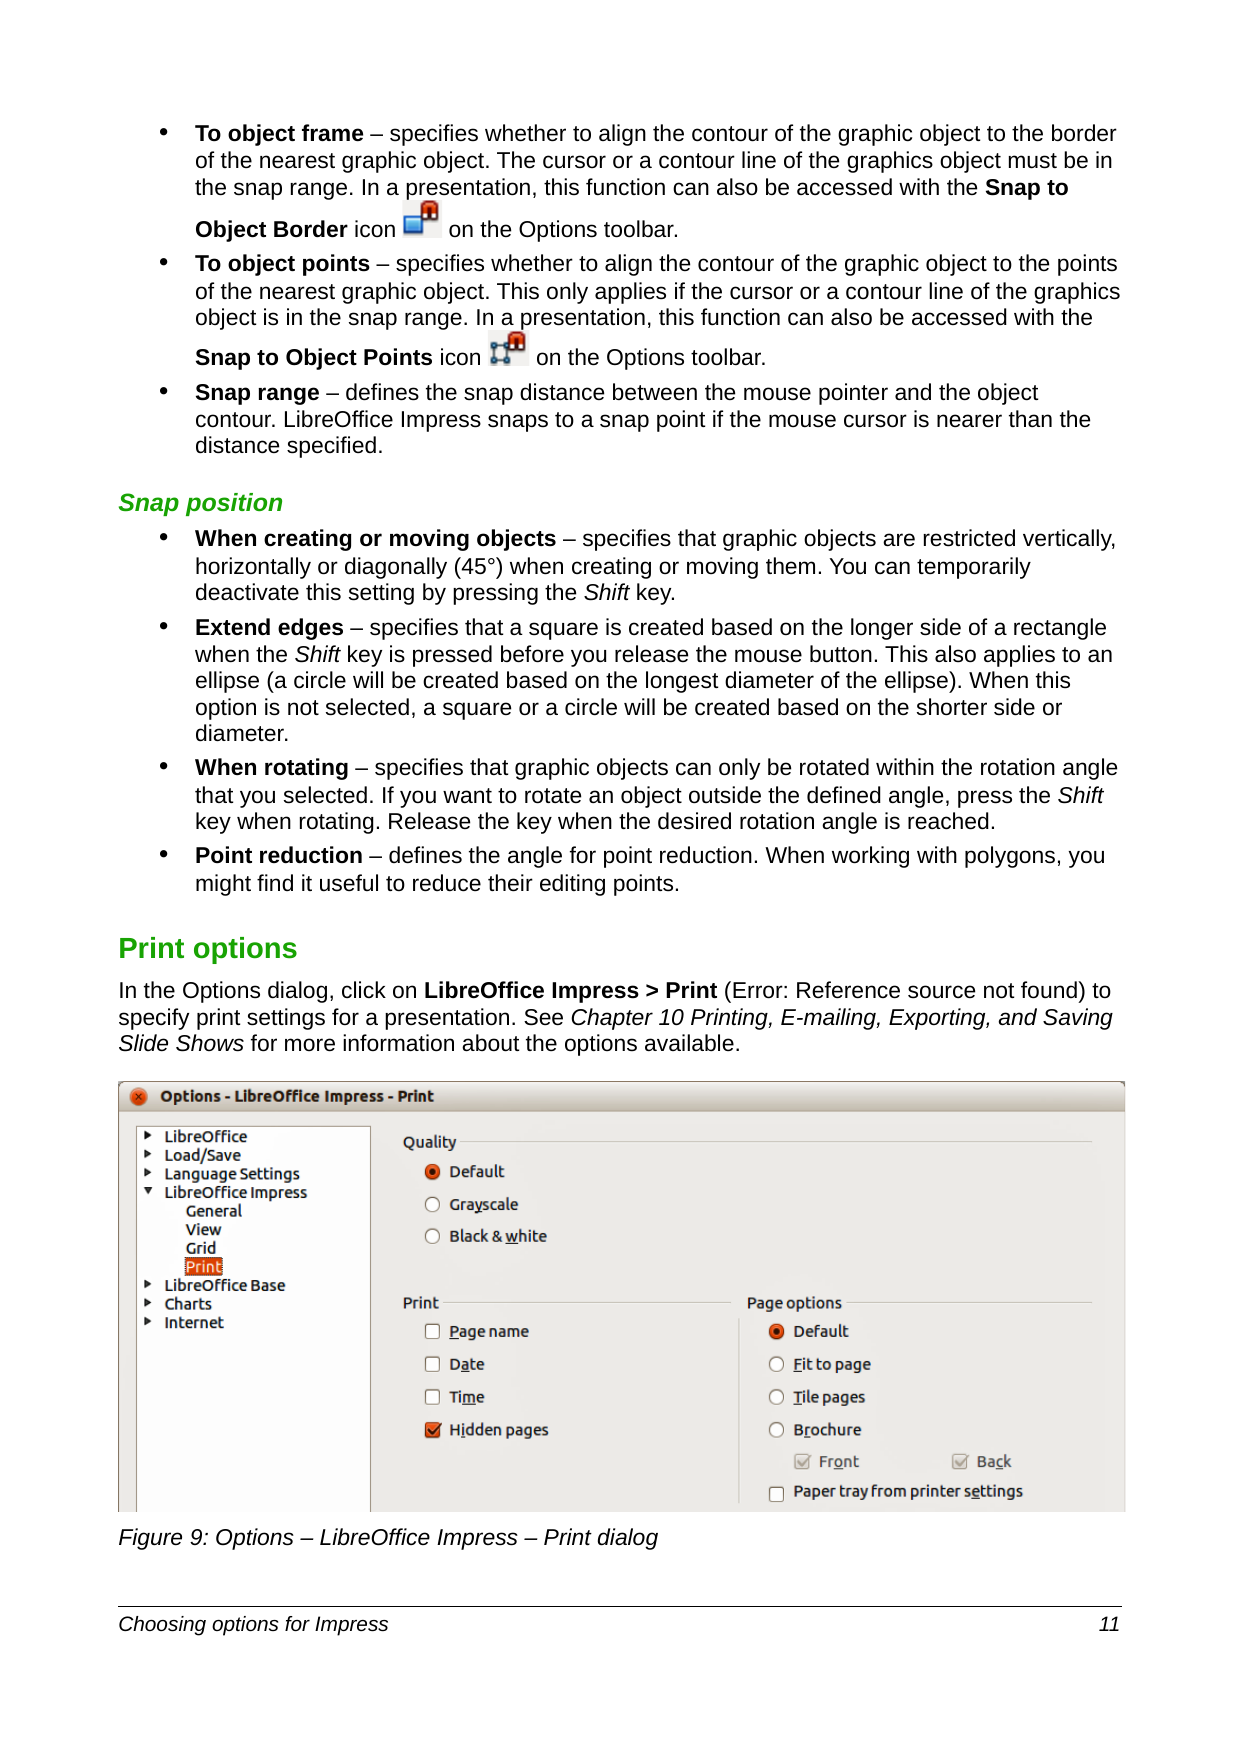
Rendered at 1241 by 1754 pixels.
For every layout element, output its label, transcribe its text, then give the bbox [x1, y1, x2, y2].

text Figure 9: Options – LibreOffice Impress – Print dialog [118, 1524, 1125, 1550]
list Extend edges – specifies that a square is created based on the longer side of a rectangle when the Shift key is pressed before you release the mouse button. This also applies to an ellipse (a circle will be created based on the longest diameter of the ellipse). When this option is not selected, a square or a circle will be created based on the shorter side or diameter. [156, 612, 1122, 746]
picture [402, 200, 443, 238]
list When rotating – specifies that graphic objects can only be rotated within the rotation angle that you selected. If you want to rotate an object outside the defined angle, press the Shift key when rotating. Release the key when the desired rotation angle is reached. [156, 752, 1122, 834]
picture [118, 1081, 1126, 1512]
list Snap range – defines the snap distance between the mouse pointer and the object contour. LibreOffice Impress snaps to a snap point if the mouse cursor is nearer than the distance specified. [156, 377, 1122, 459]
list Point reduction – defines the angle for point reduction. When working with polygons, you might find it useful to reduce their editing points. [156, 841, 1122, 896]
list To object frame – specifies whether to align the contour of the graphic object to the border of the nearest graphic object. The cursor or a contour line of the graphics object must be in the snap range. In a presentation, this function can also be accessed with the Snap to Object Border icon on the Options toolbar. [156, 118, 1122, 242]
subtitle Snap position [118, 488, 1122, 517]
list When creating or moving objects – specifies that graphic objects are restricted vertically, horizontally or diagonally (45°) when creating or moving them. You can temporarily deactivate this setting by pressing the Shift key. [156, 523, 1122, 605]
list To object points – specifies whether to align the contour of the graphic object to the points of the nearest graphic object. This only applies if the cursor or a contour line of the graphics object is in the snap range. In a presentation, this function can also be accessed with the Snap to Object Points icon on the Options toolbar. [156, 248, 1122, 371]
picture [487, 330, 530, 366]
text In the Options dialog, click on LibreOffice Impress > Print (Error: Reference source not found) to specify print settings for a presentation. See Chapter 10 Printing, E-mailing, Exporting, and Saving Slide Shows for more information about the options available. [118, 977, 1122, 1057]
subtitle Print options [118, 932, 1122, 965]
